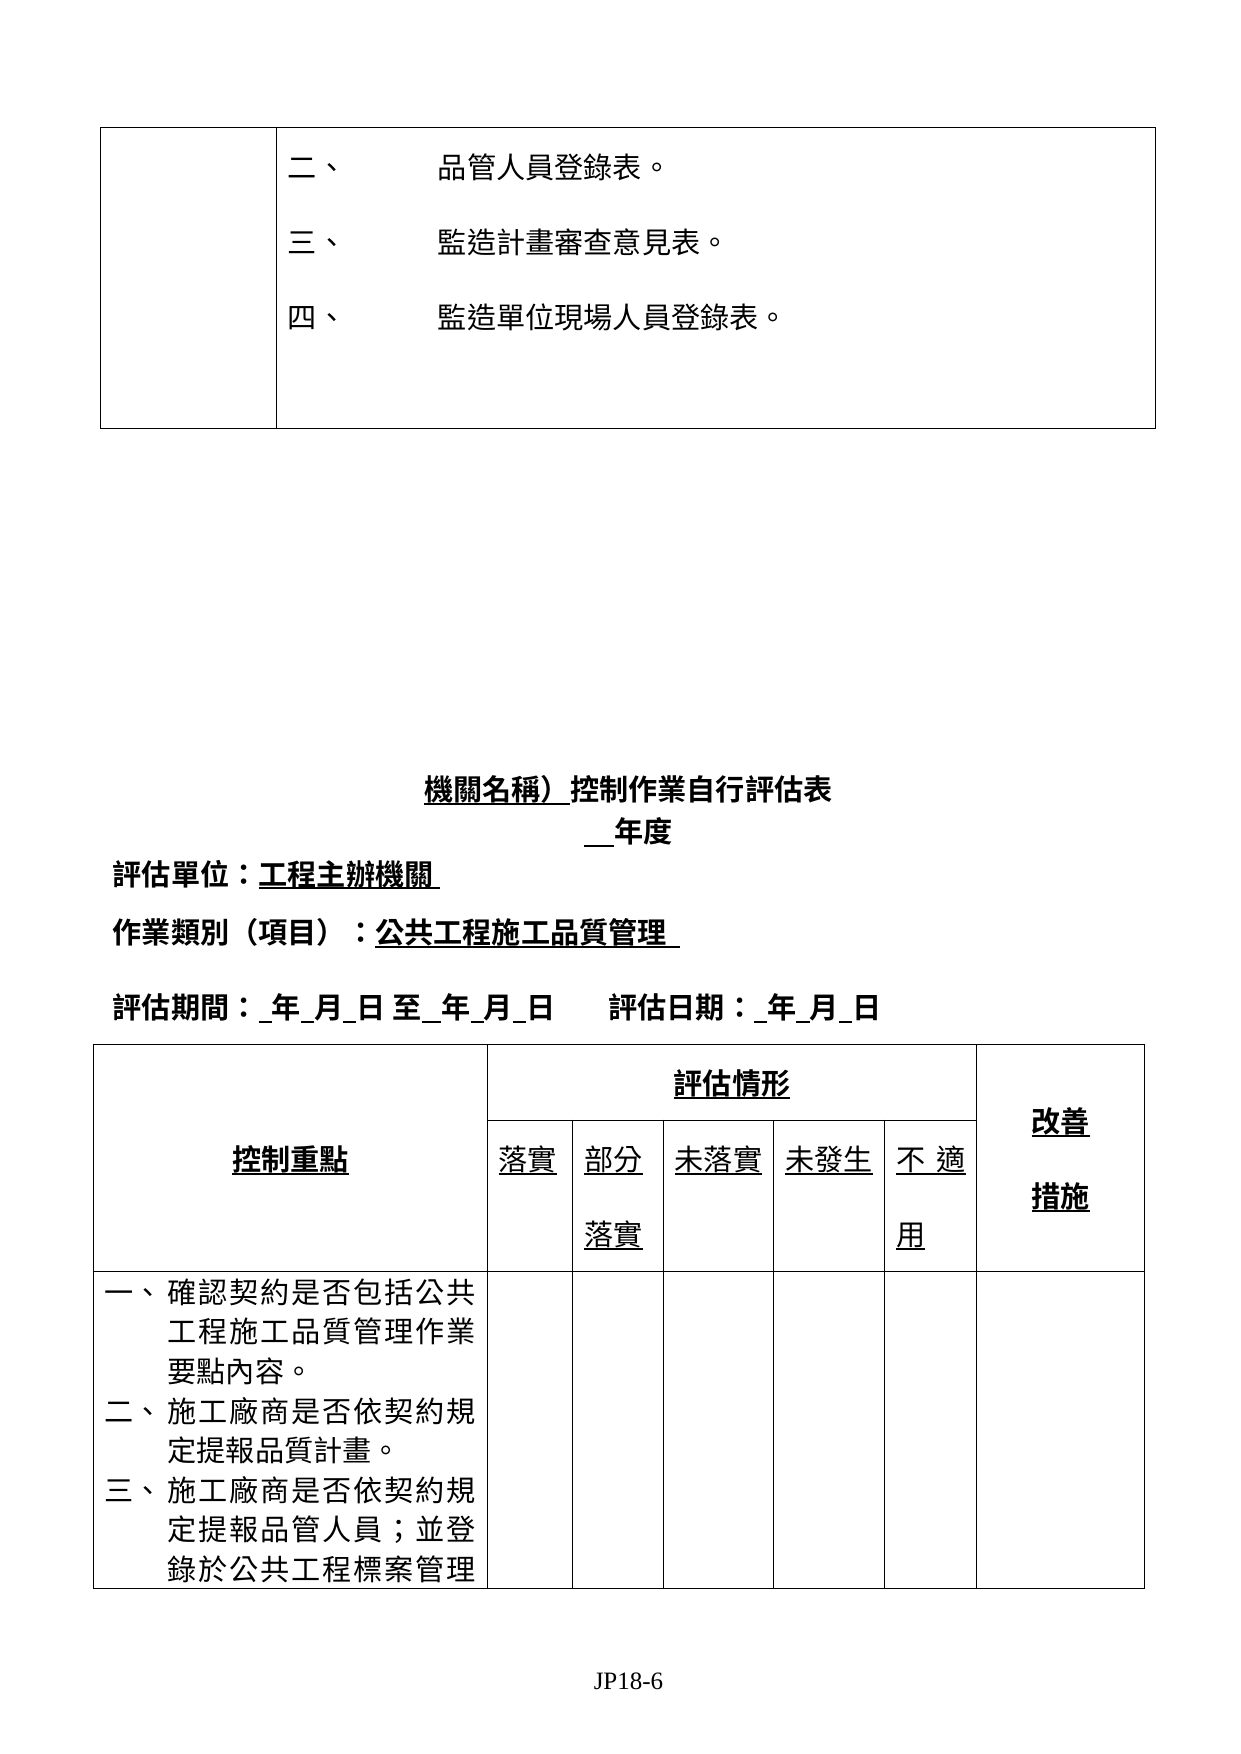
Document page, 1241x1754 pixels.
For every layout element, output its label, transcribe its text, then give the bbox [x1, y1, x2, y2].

table_cell [774, 1272, 884, 1588]
table_cell 部分 落實 [573, 1121, 663, 1271]
text 機關名稱）控制作業自行評估表 [112, 767, 1144, 809]
table_cell [488, 1272, 572, 1588]
text 評估期間： 年 月 日 至 年 月 日 評估日期： 年 月 日 [112, 968, 1144, 1043]
table_cell [573, 1272, 663, 1588]
table_cell 確認契約是否包括公共工程施工品質管理作業要點內容。 施工廠商是否依契約規定提報品質計畫。 施工廠商是否依契約規定提報品管人員；並登錄於公共工程標案管理系統。 監造單位是否依契約規定提報監造計畫。 監造單位是否依契約規定提報現場人員；並登錄於公共工程標案管理系統。 [94, 1272, 487, 1588]
table_cell [885, 1272, 976, 1588]
table_cell 未發生 [774, 1121, 884, 1271]
text 評估單位：工程主辦機關 [112, 851, 1144, 893]
table_cell [101, 128, 276, 428]
table_cell 不適用 [885, 1121, 976, 1271]
table_cell 落實 [488, 1121, 572, 1271]
table_header 評估情形 [488, 1045, 976, 1119]
text 作業類別（項目）：公共工程施工品質管理 [112, 893, 1144, 968]
table_header 控制重點 [94, 1045, 487, 1271]
table_cell 未落實 [664, 1121, 773, 1271]
table_header 改善 措施 [977, 1045, 1144, 1271]
text 年度 [112, 809, 1144, 851]
table_cell [977, 1272, 1144, 1588]
table_cell [664, 1272, 773, 1588]
table_cell 品質計畫審查意見表。 品管人員登錄表。 監造計畫審查意見表。 監造單位現場人員登錄表。 [277, 128, 1155, 428]
